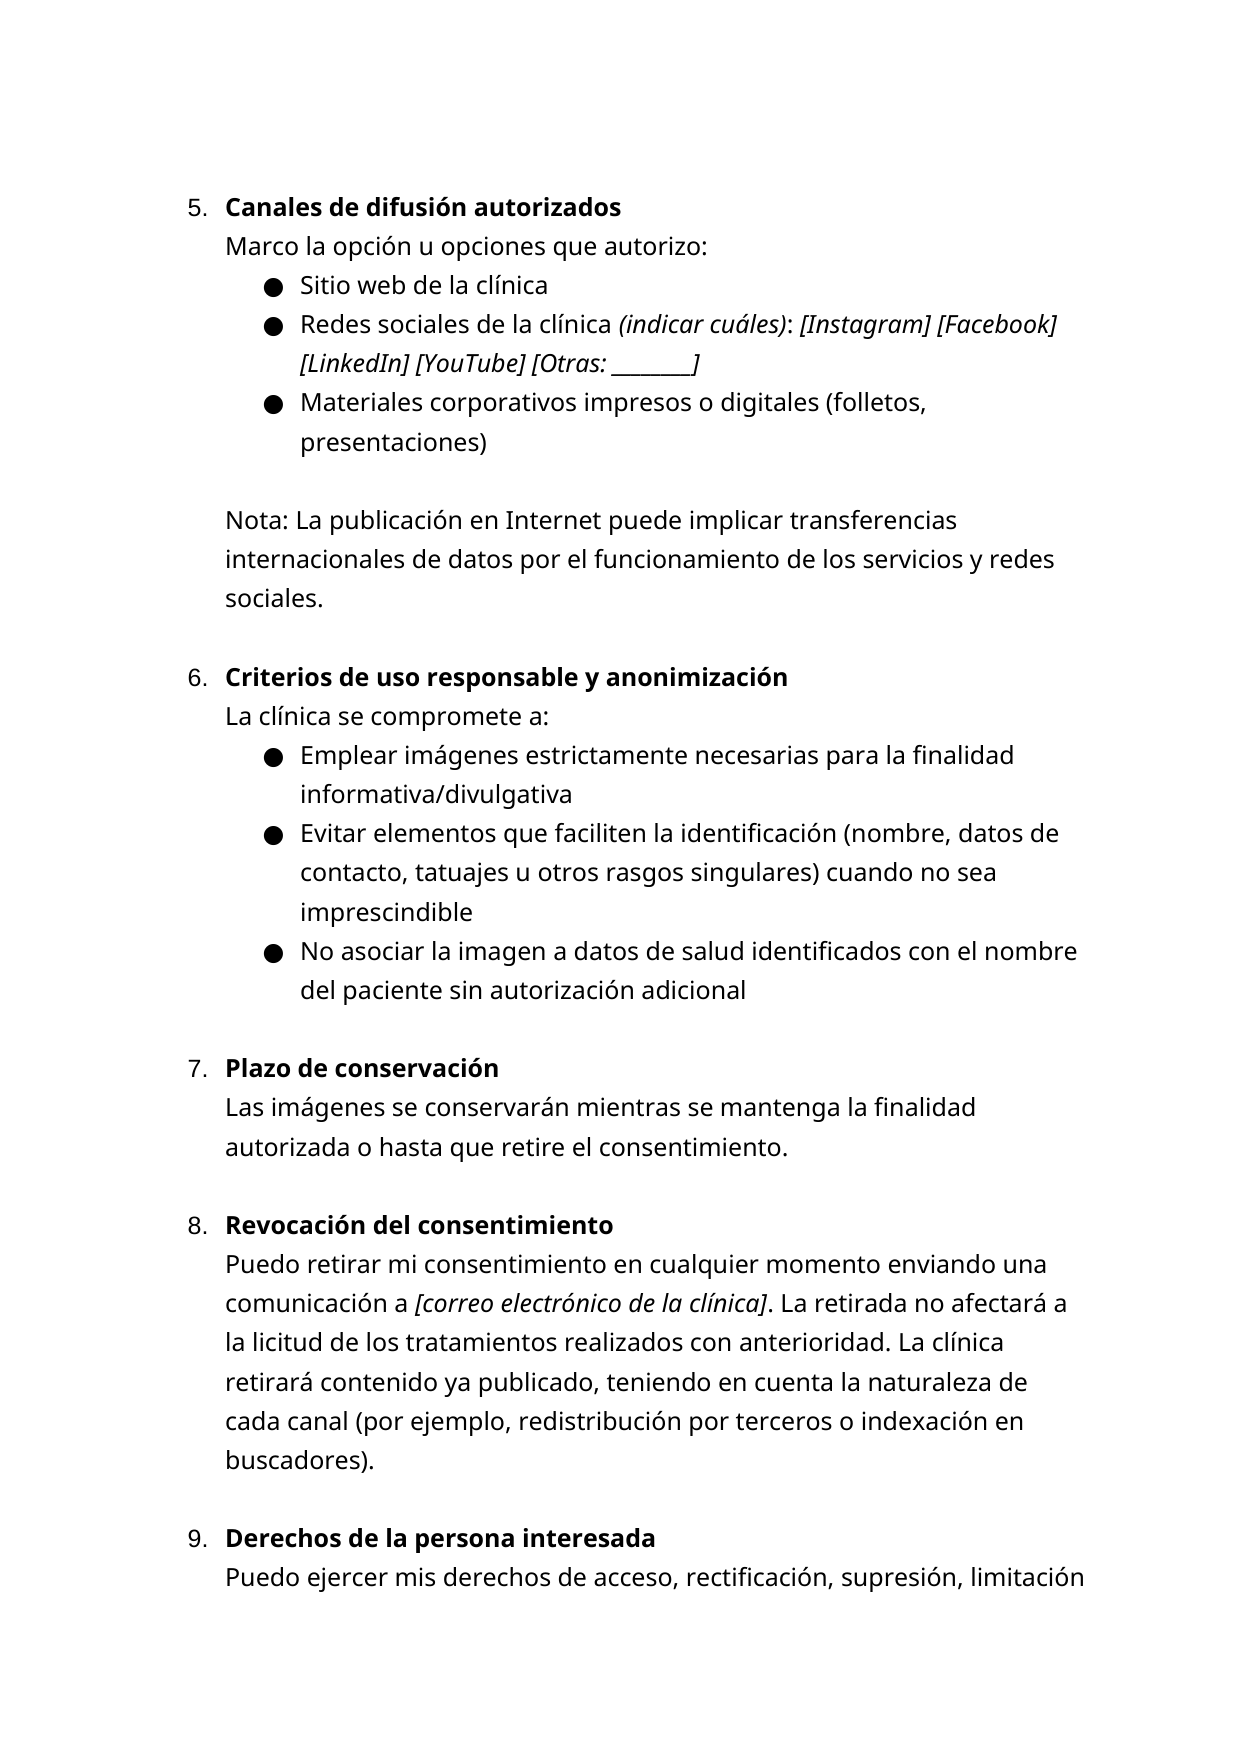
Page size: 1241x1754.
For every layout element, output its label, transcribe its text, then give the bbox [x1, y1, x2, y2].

list No asociar la imagen a datos de salud identificados con el nombre del paciente sin autorización adicional [262, 933, 1090, 1007]
list Emplear imágenes estrictamente necesarias para la finalidad informativa/divulgativa [262, 737, 1090, 811]
list Criterios de uso responsable y anonimización La clínica se compromete a: [187, 659, 1090, 732]
list Canales de difusión autorizados Marco la opción u opciones que autorizo: [187, 189, 1090, 262]
list Materiales corporativos impresos o digitales (folletos, presentaciones) [262, 385, 1090, 458]
list Redes sociales de la clínica (indicar cuáles): [Instagram] [Facebook] [LinkedIn] [YouTube] [Otras: ________] [262, 307, 1090, 380]
text Nota: La publicación en Internet puede implicar transferencias internacionales de datos por el funcionamiento de los servicios y redes sociales. [225, 463, 1090, 615]
list Evitar elementos que faciliten la identificación (nombre, datos de contacto, tatuajes u otros rasgos singulares) cuando no sea imprescindible [262, 816, 1090, 928]
list Derechos de la persona interesada Puedo ejercer mis derechos de acceso, rectificación, supresión, limitación [187, 1521, 1090, 1594]
list Sitio web de la clínica [262, 267, 1090, 302]
list Plazo de conservación Las imágenes se conservarán mientras se mantenga la finalidad autorizada o hasta que retire el consentimiento. [187, 1051, 1090, 1163]
list Revocación del consentimiento Puedo retirar mi consentimiento en cualquier momento enviando una comunicación a [correo electrónico de la clínica]. La retirada no afectará a la licitud de los tratamientos realizados con anterioridad. La clínica retirará contenido ya publicado, teniendo en cuenta la naturaleza de cada canal (por ejemplo, redistribución por terceros o indexación en buscadores). [187, 1207, 1090, 1477]
